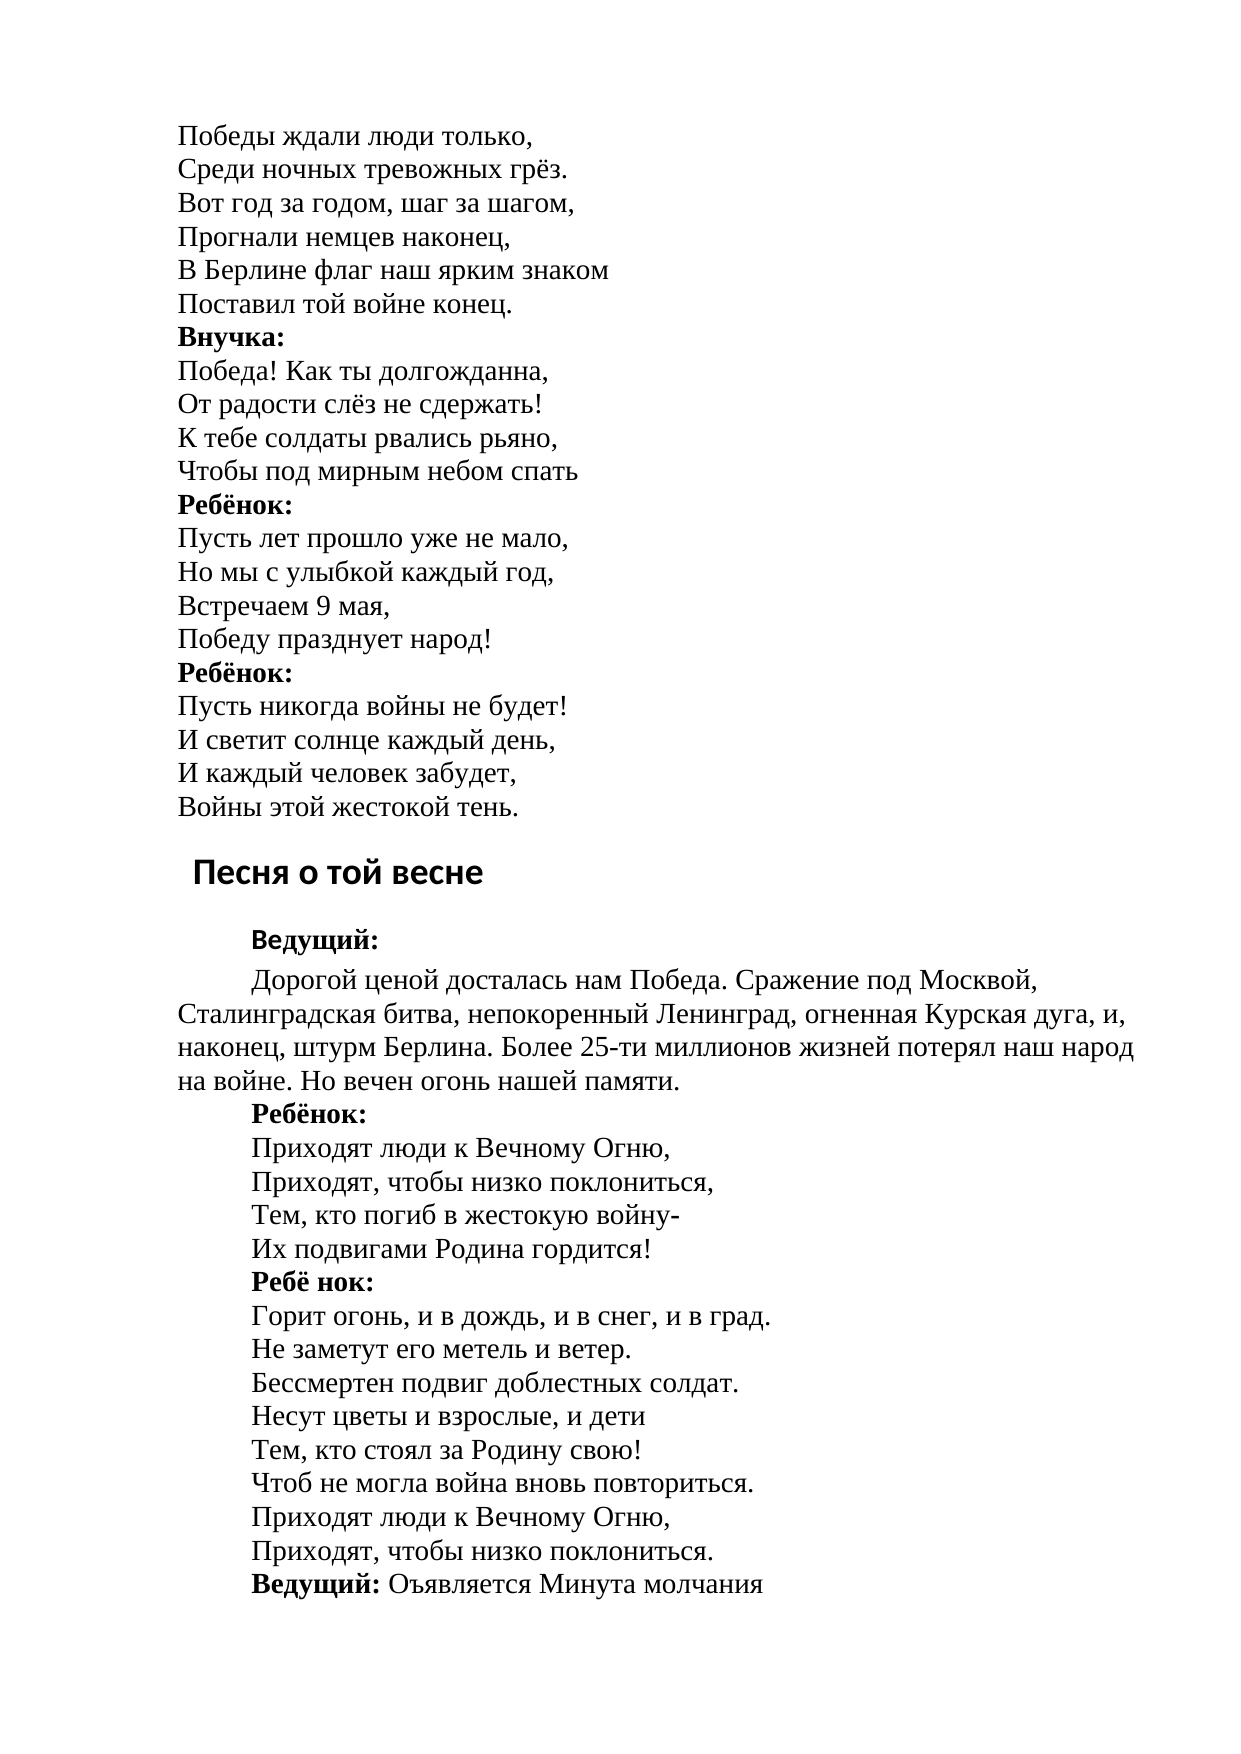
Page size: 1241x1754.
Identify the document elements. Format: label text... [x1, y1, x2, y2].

text Победа! Как ты долгожданна, От радости слёз не сдержать! К тебе солдаты рвались рьяно, Чтобы под мирным небом спать [177, 353, 1152, 487]
text Ребёнок: [177, 487, 1152, 521]
text Ведущий: [177, 921, 1152, 957]
text Чтоб не могла война вновь повториться. [177, 1466, 1152, 1499]
text Приходят люди к Вечному Огню, [177, 1499, 1152, 1533]
text Приходят, чтобы низко поклониться. [177, 1533, 1152, 1566]
text Внучка: [177, 319, 1152, 353]
text Приходят люди к Вечному Огню, [177, 1130, 1152, 1164]
text Ведущий: Оъявляется Минута молчания [177, 1566, 1152, 1600]
text Горит огонь, и в дождь, и в снег, и в град. [177, 1298, 1152, 1331]
text Не заметут его метель и ветер. [177, 1331, 1152, 1365]
text Несут цветы и взрослые, и дети [177, 1398, 1152, 1432]
text Тем, кто погиб в жестокую войну- [177, 1197, 1152, 1231]
text Тем, кто стоял за Родину свою! [177, 1432, 1152, 1466]
text Ребёнок: [177, 655, 1152, 688]
text Победы ждали люди только, Среди ночных тревожных грёз. Вот год за годом, шаг за шагом, Прогнали немцев наконец, В Берлине флаг наш ярким знаком Поставил той войне конец. [177, 118, 1152, 319]
text Ребёнок: [177, 1097, 1152, 1130]
text Приходят, чтобы низко поклониться, [177, 1164, 1152, 1197]
text Песня о той весне [177, 848, 1152, 894]
text Пусть лет прошло уже не мало, Но мы с улыбкой каждый год, Встречаем 9 мая, Победу празднует народ! [177, 521, 1152, 655]
text Дорогой ценой досталась нам Победа. Сражение под Москвой, Сталинградская битва, непокоренный Ленинград, огненная Курская дуга, и, наконец, штурм Берлина. Более 25-ти миллионов жизней потерял наш народ на войне. Но вечен огонь нашей памяти. [177, 962, 1152, 1097]
text Их подвигами Родина гордится! [177, 1231, 1152, 1264]
text Ребё нок: [177, 1264, 1152, 1298]
text Пусть никогда войны не будет! И светит солнце каждый день, И каждый человек забудет, Войны этой жестокой тень. [177, 688, 1152, 822]
text Бессмертен подвиг доблестных солдат. [177, 1365, 1152, 1398]
